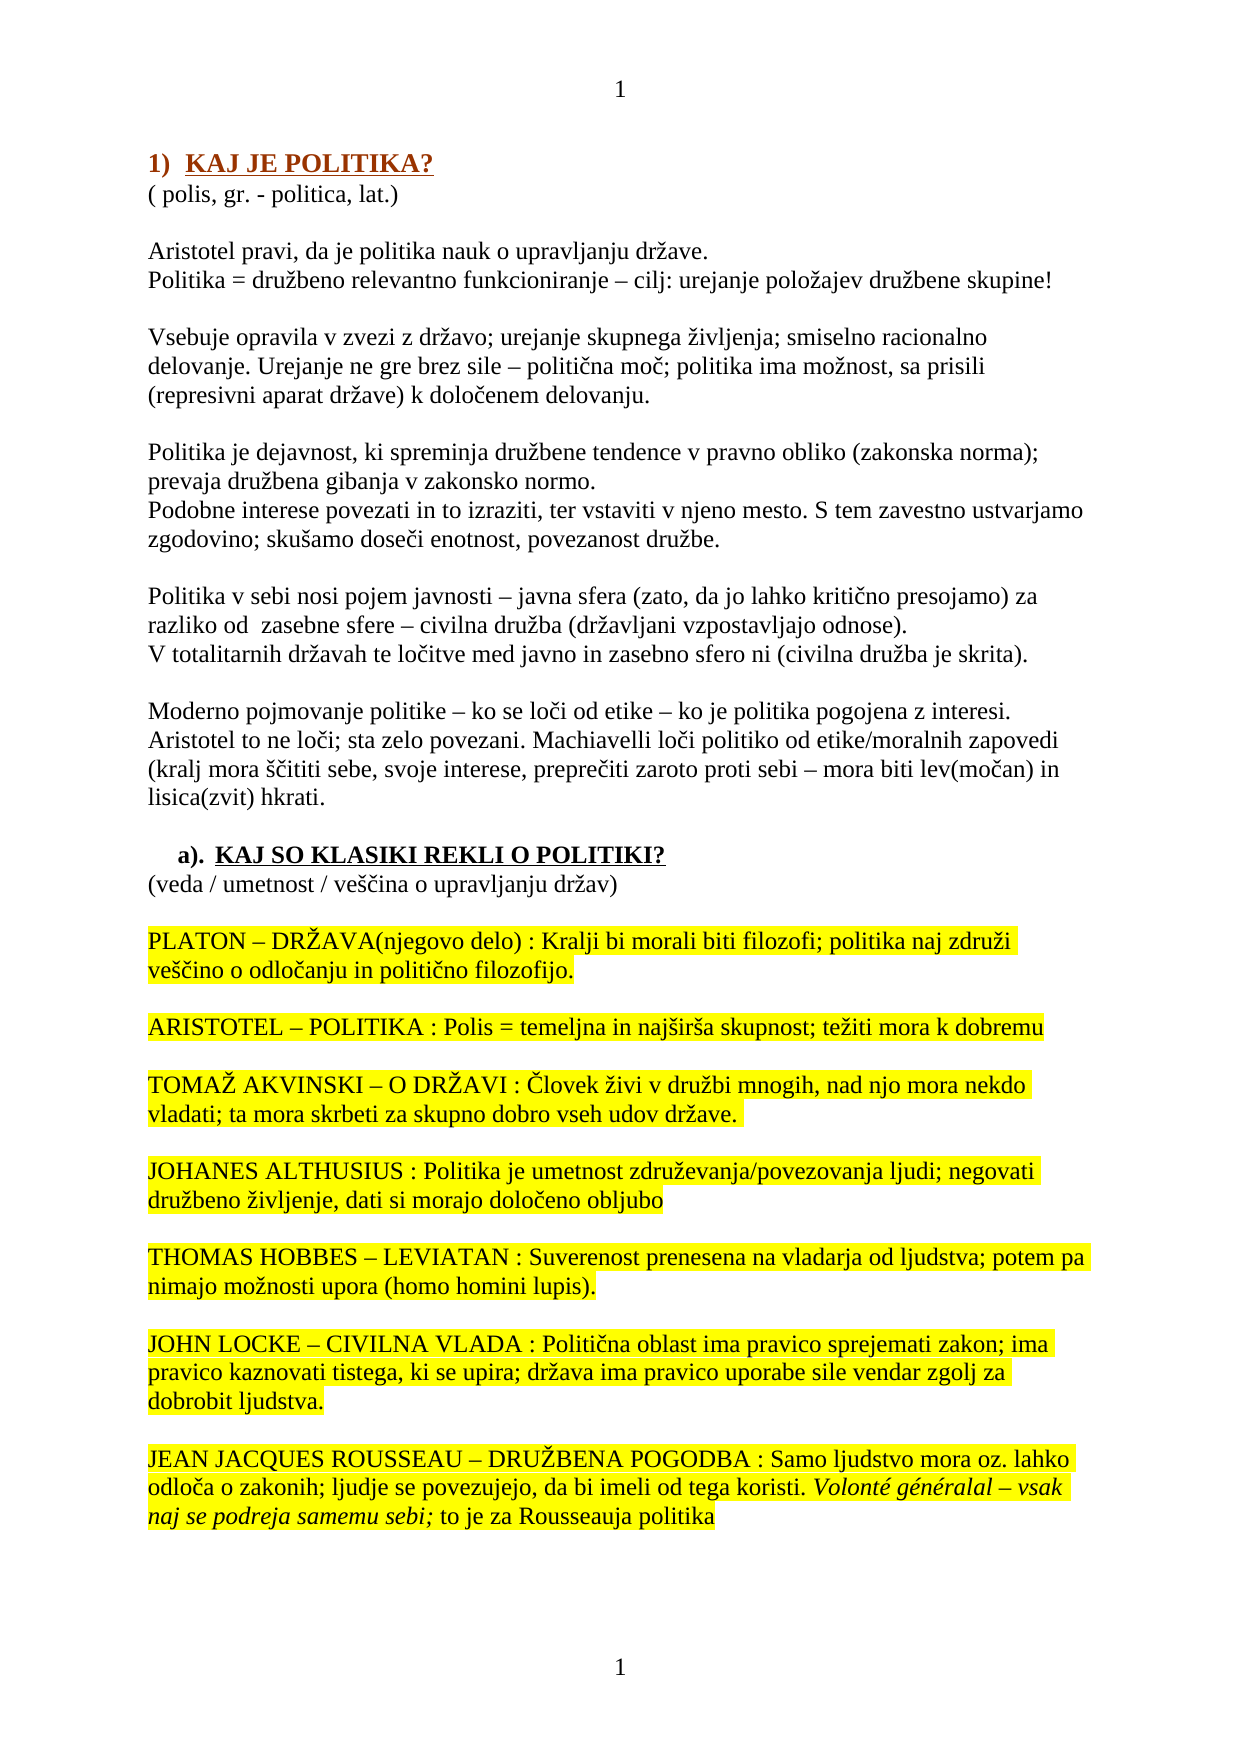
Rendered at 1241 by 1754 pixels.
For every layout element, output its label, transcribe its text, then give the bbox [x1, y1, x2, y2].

list KAJ JE POLITIKA? [148, 148, 1093, 179]
text TOMAŽ AKVINSKI – O DRŽAVI : Človek živi v družbi mnogih, nad njo mora nekdo vladati; ta mora skrbeti za skupno dobro vseh udov države. [148, 1070, 1093, 1127]
text JOHANES ALTHUSIUS : Politika je umetnost združevanja/povezovanja ljudi; negovati družbeno življenje, dati si morajo določeno obljubo [148, 1156, 1093, 1214]
text Aristotel pravi, da je politika nauk o upravljanju države. [148, 236, 1093, 265]
text JEAN JACQUES ROUSSEAU – DRUŽBENA POGODBA : Samo ljudstvo mora oz. lahko odloča o zakonih; ljudje se povezujejo, da bi imeli od tega koristi. Volonté généralal – vsak naj se podreja samemu sebi; to je za Rousseauja politika [148, 1444, 1093, 1530]
text THOMAS HOBBES – LEVIATAN : Suverenost prenesena na vladarja od ljudstva; potem pa nimajo možnosti upora (homo homini lupis). [148, 1242, 1093, 1300]
text Podobne interese povezati in to izraziti, ter vstaviti v njeno mesto. S tem zavestno ustvarjamo zgodovino; skušamo doseči enotnost, povezanost družbe. [148, 495, 1093, 552]
text Moderno pojmovanje politike – ko se loči od etike – ko je politika pogojena z interesi. [148, 696, 1093, 725]
text Politika v sebi nosi pojem javnosti – javna sfera (zato, da jo lahko kritično presojamo) za razliko od zasebne sfere – civilna družba (državljani vzpostavljajo odnose). [148, 581, 1093, 639]
text (veda / umetnost / veščina o upravljanju držav) [148, 869, 1093, 897]
text PLATON – DRŽAVA(njegovo delo) : Kralji bi morali biti filozofi; politika naj združi veščino o odločanju in politično filozofijo. [148, 926, 1093, 984]
text Politika = družbeno relevantno funkcioniranje – cilj: urejanje položajev družbene skupine! [148, 265, 1093, 294]
text Politika je dejavnost, ki spreminja družbene tendence v pravno obliko (zakonska norma); prevaja družbena gibanja v zakonsko normo. [148, 437, 1093, 495]
text ARISTOTEL – POLITIKA : Polis = temeljna in najširša skupnost; težiti mora k dobremu [148, 1012, 1093, 1041]
text ( polis, gr. - politica, lat.) [148, 179, 1093, 207]
list KAJ SO KLASIKI REKLI O POLITIKI? [148, 840, 1093, 869]
text Vsebuje opravila v zvezi z državo; urejanje skupnega življenja; smiselno racionalno delovanje. Urejanje ne gre brez sile – politična moč; politika ima možnost, sa prisili (represivni aparat države) k določenem delovanju. [148, 322, 1093, 409]
text JOHN LOCKE – CIVILNA VLADA : Politična oblast ima pravico sprejemati zakon; ima pravico kaznovati tistega, ki se upira; država ima pravico uporabe sile vendar zgolj za dobrobit ljudstva. [148, 1329, 1093, 1415]
text Aristotel to ne loči; sta zelo povezani. Machiavelli loči politiko od etike/moralnih zapovedi (kralj mora ščititi sebe, svoje interese, preprečiti zaroto proti sebi – mora biti lev(močan) in lisica(zvit) hkrati. [148, 725, 1093, 811]
text V totalitarnih državah te ločitve med javno in zasebno sfero ni (civilna družba je skrita). [148, 639, 1093, 667]
